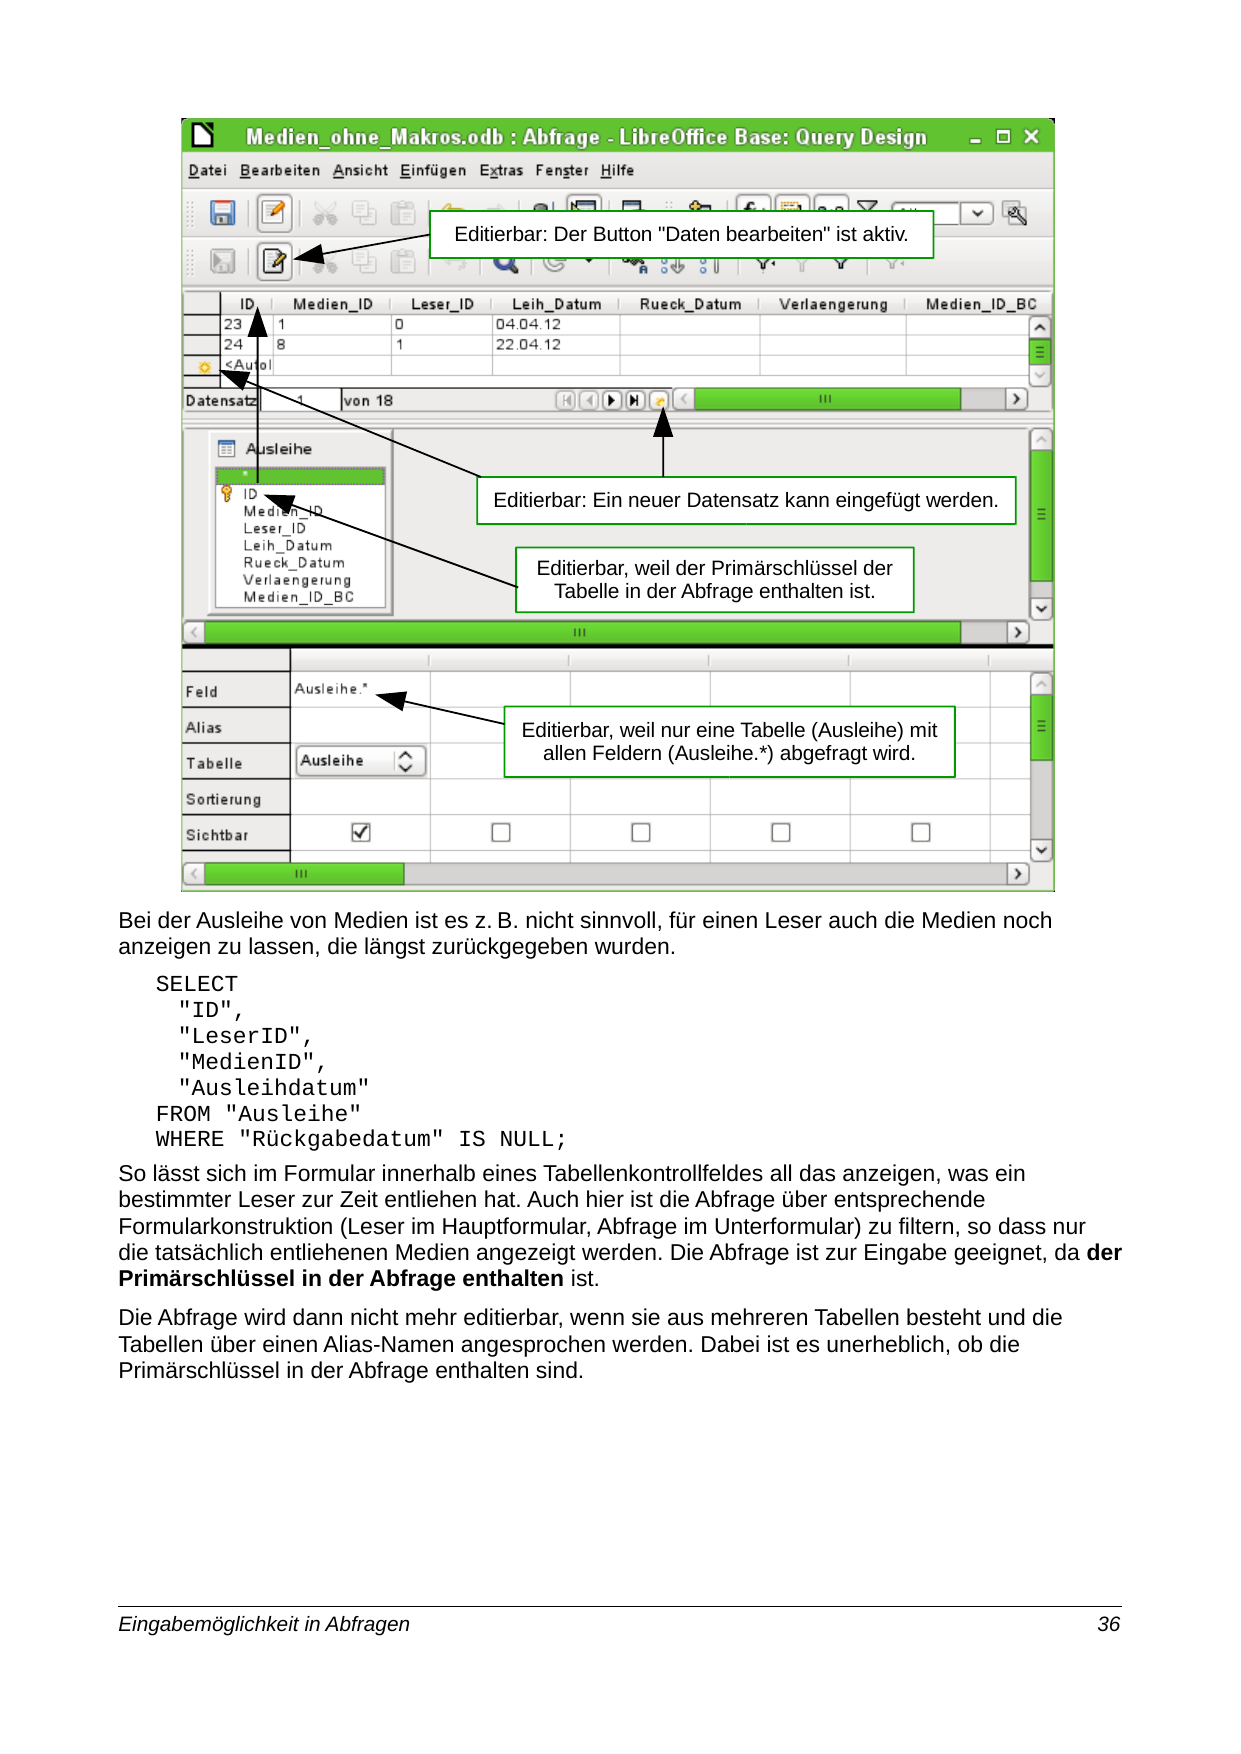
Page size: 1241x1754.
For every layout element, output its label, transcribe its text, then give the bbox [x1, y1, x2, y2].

text So lässt sich im Formular innerhalb eines Tabellenkontrollfeldes all das anzeigen, was ein bestimmter Leser zur Zeit entliehen hat. Auch hier ist die Abfrage über entsprechende Formularkonstruktion (Leser im Hauptformular, Abfrage im Unterformular) zu filtern, so dass nur die tatsächlich entliehenen Medien angezeigt werden. Die Abfrage ist zur Eingabe geeignet, da der Primärschlüssel in der Abfrage enthalten ist. [118, 1160, 1122, 1292]
text SELECT "ID", "LeserID", "MedienID", "Ausleihdatum" FROM "Ausleihe" WHERE "Rückgabedatum" IS NULL; [156, 972, 1122, 1154]
text Die Abfrage wird dann nicht mehr editierbar, wenn sie aus mehreren Tabellen besteht und die Tabellen über einen Alias-Namen angesprochen werden. Dabei ist es unerheblich, ob die Primärschlüssel in der Abfrage enthalten sind. [118, 1304, 1122, 1383]
text Bei der Ausleihe von Medien ist es z. B. nicht sinnvoll, für einen Leser auch die Medien noch anzeigen zu lassen, die längst zurückgegeben wurden. [118, 907, 1122, 960]
